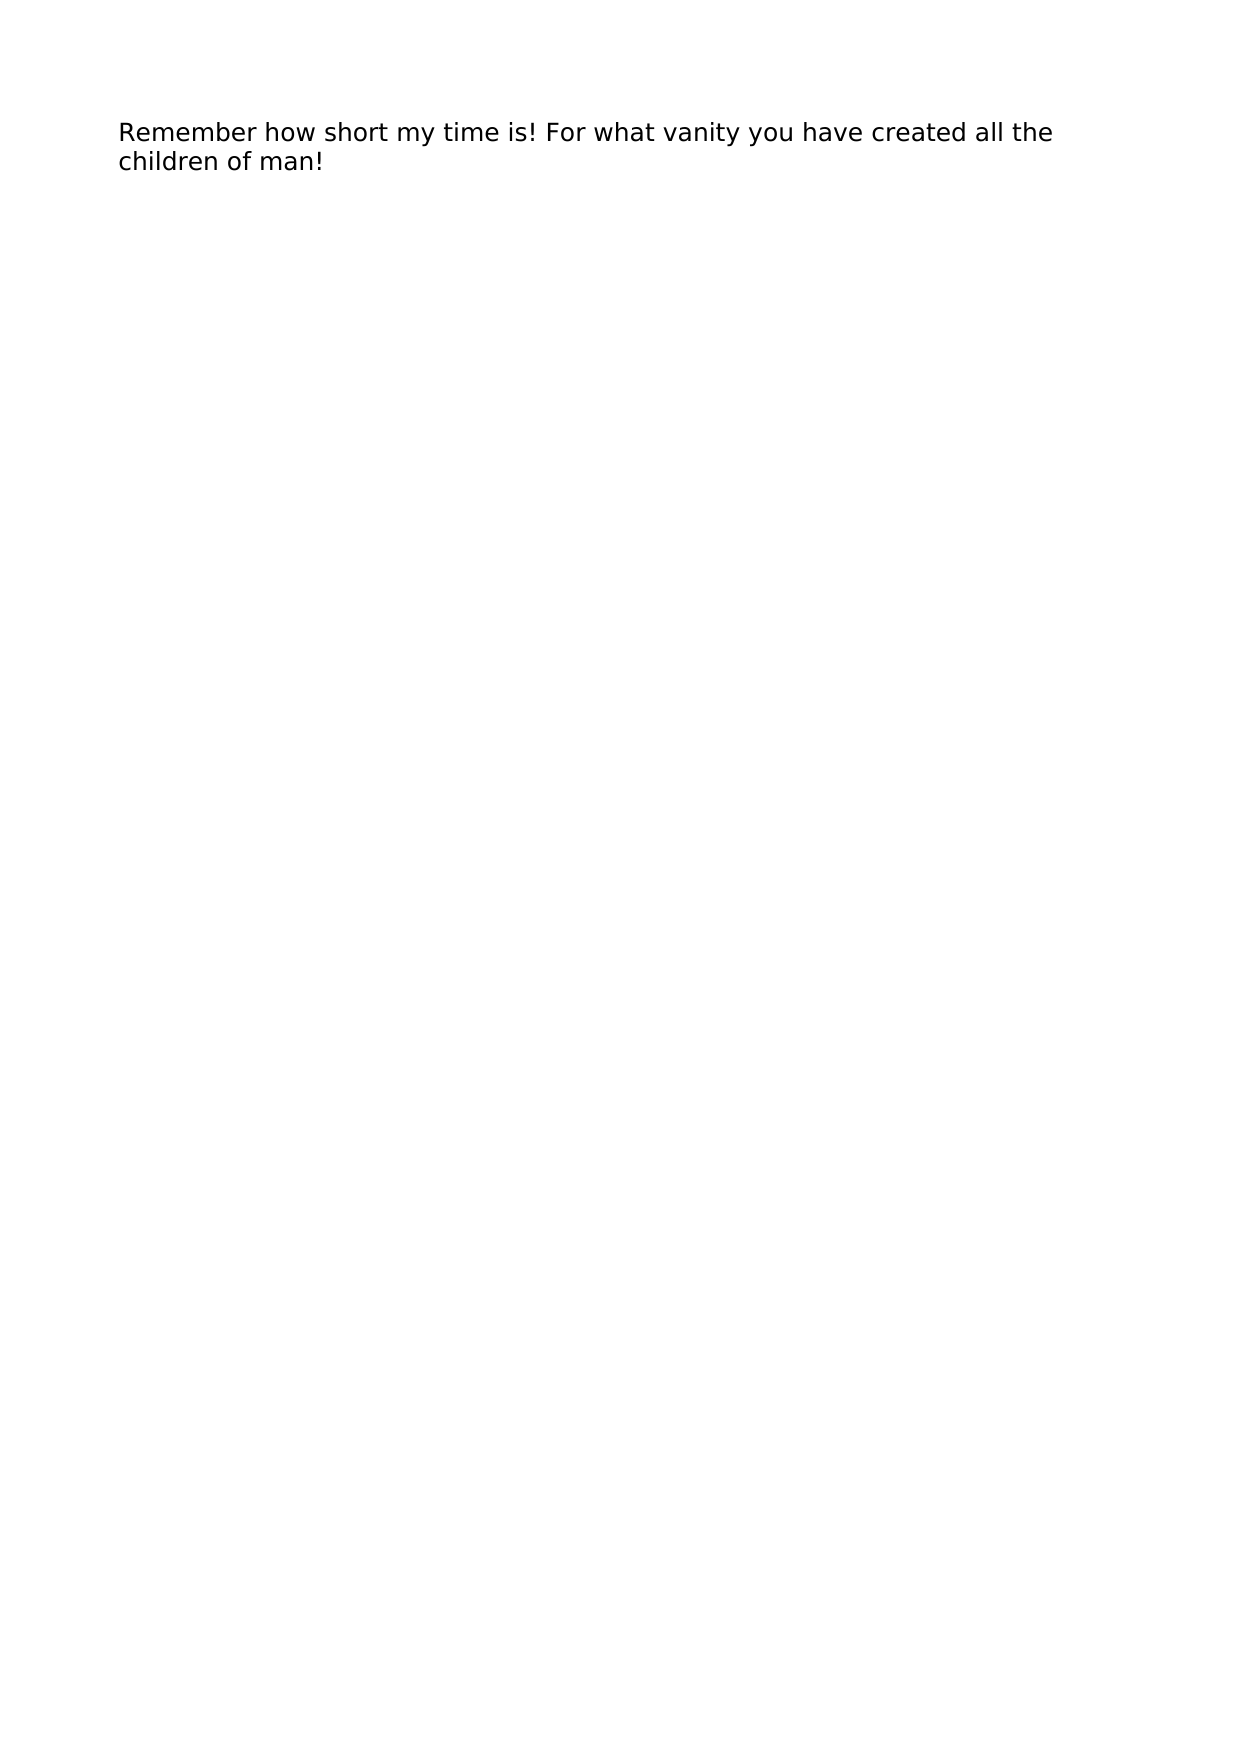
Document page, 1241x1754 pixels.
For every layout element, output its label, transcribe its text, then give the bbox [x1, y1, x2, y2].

text Remember how short my time is! For what vanity you have created all the children of man! [118, 118, 1122, 176]
